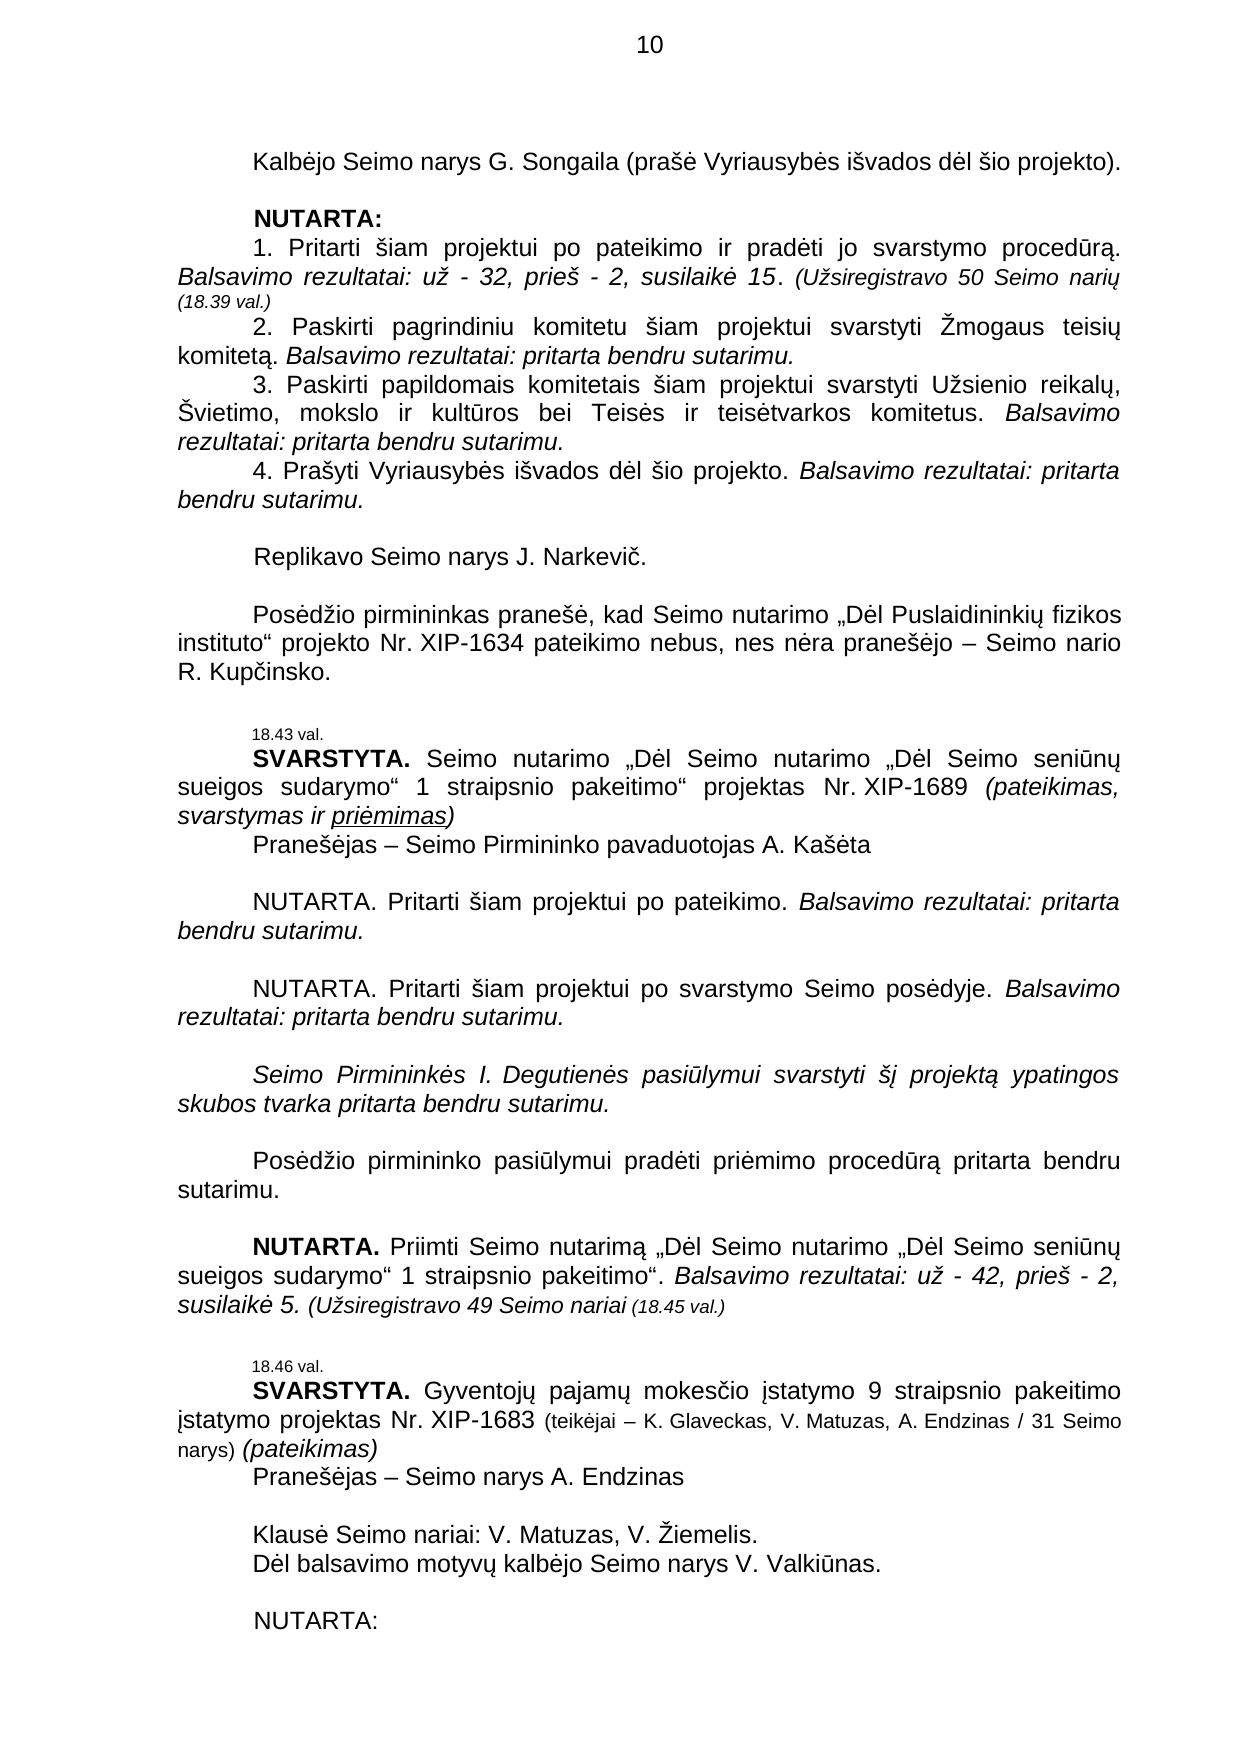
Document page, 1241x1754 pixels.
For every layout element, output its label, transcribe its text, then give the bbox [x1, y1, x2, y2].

text SVARSTYTA. Seimo nutarimo „Dėl Seimo nutarimo „Dėl Seimo seniūnų sueigos sudarymo“ 1 straipsnio pakeitimo“ projektas Nr. XIP-1689 (pateikimas, svarstymas ir priėmimas) [177, 743, 1122, 830]
text 18.43 val. [177, 724, 1122, 743]
text 2. Paskirti pagrindiniu komitetu šiam projektui svarstyti Žmogaus teisių komitetą. Balsavimo rezultatai: pritarta bendru sutarimu. [177, 312, 1122, 370]
text NUTARTA: [177, 1606, 1122, 1635]
text Klausė Seimo nariai: V. Matuzas, V. Žiemelis. [177, 1520, 1122, 1549]
text NUTARTA. Pritarti šiam projektui po pateikimo. Balsavimo rezultatai: pritarta bendru sutarimu. [177, 887, 1122, 945]
text 18.46 val. [177, 1357, 1122, 1376]
text Dėl balsavimo motyvų kalbėjo Seimo narys V. Valkiūnas. [177, 1549, 1122, 1577]
text Pranešėjas – Seimo Pirmininko pavaduotojas A. Kašėta [177, 830, 1122, 858]
text Posėdžio pirmininkas pranešė, kad Seimo nutarimo „Dėl Puslaidininkių fizikos instituto“ projekto Nr. XIP-1634 pateikimo nebus, nes nėra pranešėjo – Seimo nario R. Kupčinsko. [177, 600, 1122, 686]
text NUTARTA. Priimti Seimo nutarimą „Dėl Seimo nutarimo „Dėl Seimo seniūnų sueigos sudarymo“ 1 straipsnio pakeitimo“. Balsavimo rezultatai: už - 42, prieš - 2, susilaikė 5. (Užsiregistravo 49 Seimo nariai (18.45 val.) [177, 1232, 1122, 1318]
text NUTARTA. Pritarti šiam projektui po svarstymo Seimo posėdyje. Balsavimo rezultatai: pritarta bendru sutarimu. [177, 973, 1122, 1031]
text Replikavo Seimo narys J. Narkevič. [177, 542, 1122, 571]
text SVARSTYTA. Gyventojų pajamų mokesčio įstatymo 9 straipsnio pakeitimo įstatymo projektas Nr. XIP-1683 (teikėjai – K. Glaveckas, V. Matuzas, A. Endzinas / 31 Seimo narys) (pateikimas) [177, 1376, 1122, 1462]
text Kalbėjo Seimo narys G. Songaila (prašė Vyriausybės išvados dėl šio projekto). [177, 147, 1122, 176]
text 1. Pritarti šiam projektui po pateikimo ir pradėti jo svarstymo procedūrą. Balsavimo rezultatai: už - 32, prieš - 2, susilaikė 15. (Užsiregistravo 50 Seimo narių (18.39 val.) [177, 233, 1122, 312]
text NUTARTA: [177, 204, 1122, 233]
text 3. Paskirti papildomais komitetais šiam projektui svarstyti Užsienio reikalų, Švietimo, mokslo ir kultūros bei Teisės ir teisėtvarkos komitetus. Balsavimo rezultatai: pritarta bendru sutarimu. [177, 370, 1122, 456]
text Seimo Pirmininkės I. Degutienės pasiūlymui svarstyti šį projektą ypatingos skubos tvarka pritarta bendru sutarimu. [177, 1060, 1122, 1117]
text Posėdžio pirmininko pasiūlymui pradėti priėmimo procedūrą pritarta bendru sutarimu. [177, 1146, 1122, 1203]
text 4. Prašyti Vyriausybės išvados dėl šio projekto. Balsavimo rezultatai: pritarta bendru sutarimu. [177, 456, 1122, 513]
text Pranešėjas – Seimo narys A. Endzinas [177, 1462, 1122, 1491]
